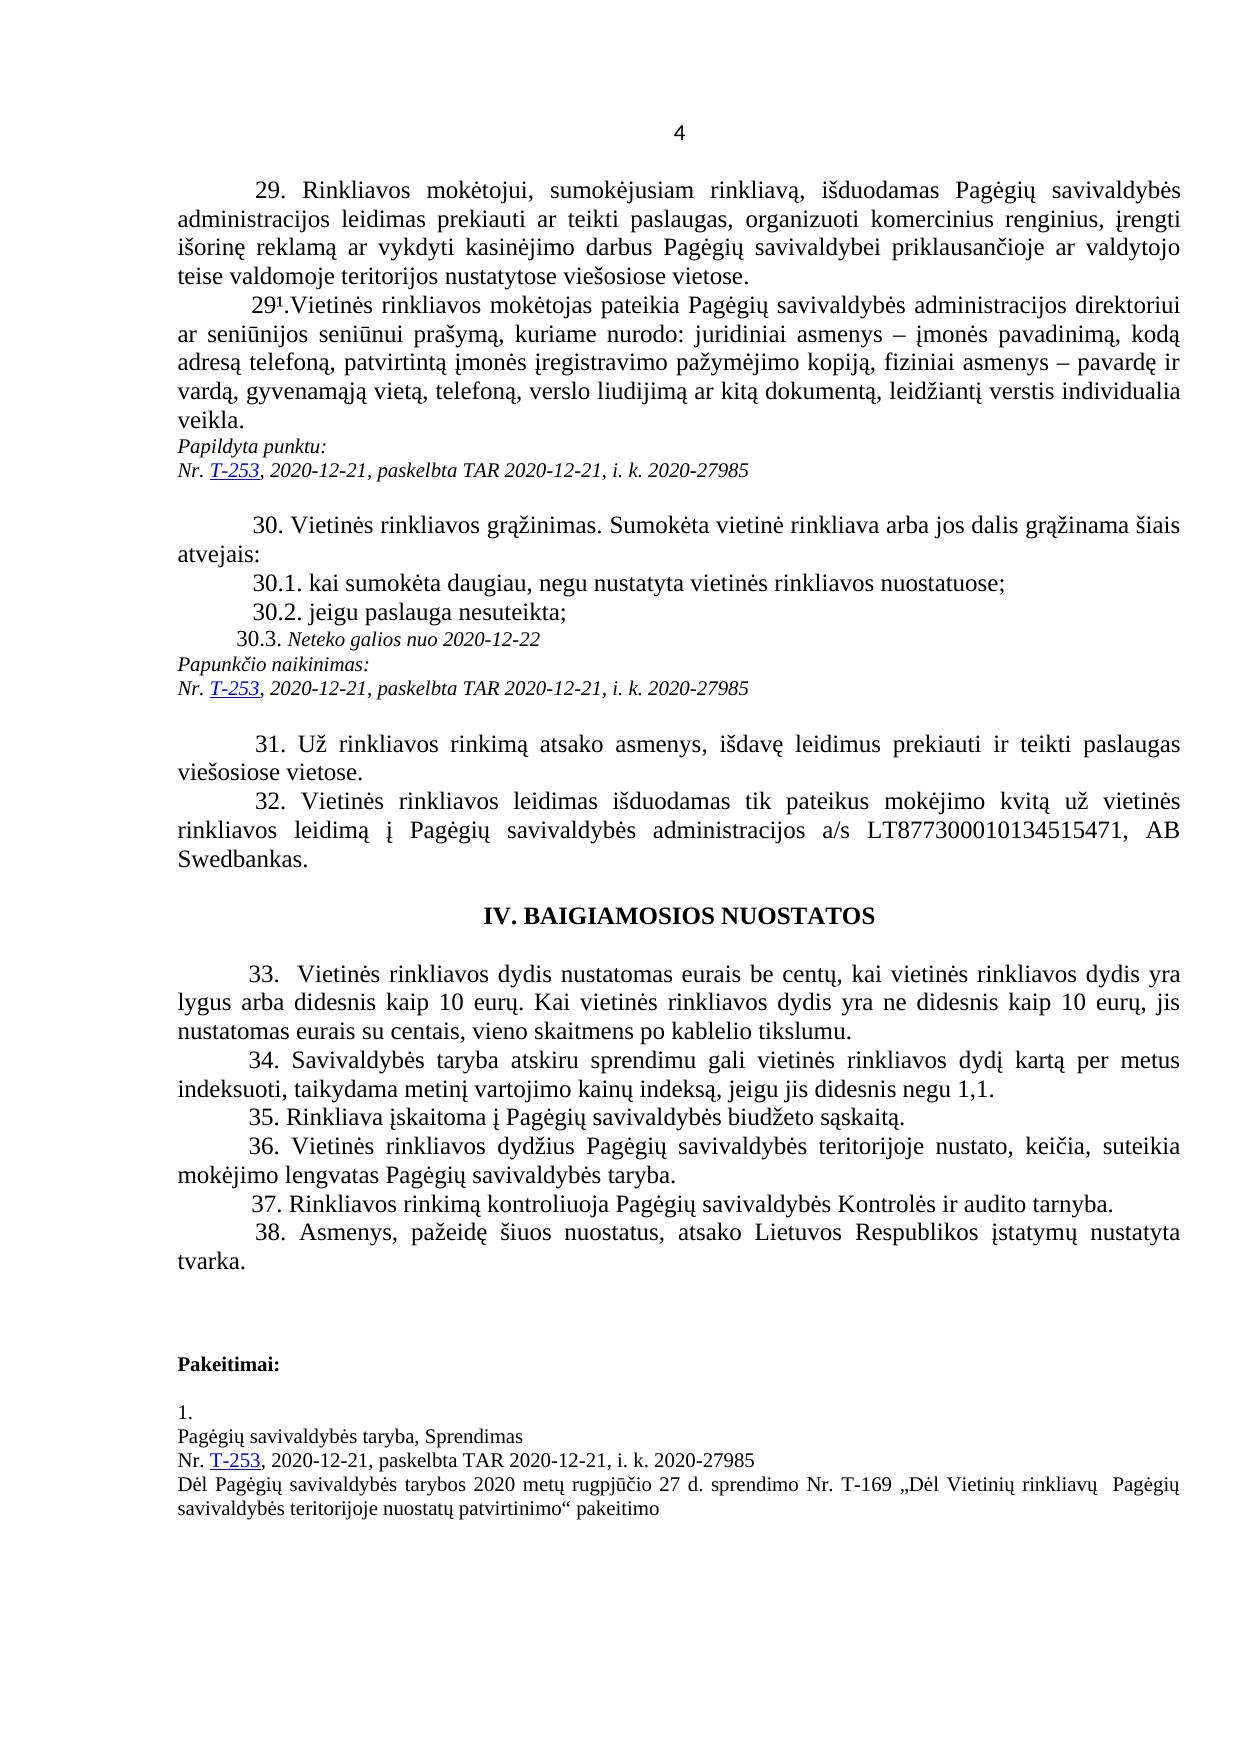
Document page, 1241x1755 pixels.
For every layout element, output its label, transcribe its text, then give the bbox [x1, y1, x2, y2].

text 36. Vietinės rinkliavos dydžius Pagėgių savivaldybės teritorijoje nustato, keičia, suteikia mokėjimo lengvatas Pagėgių savivaldybės taryba. [177, 1131, 1181, 1189]
text Pakeitimai: [177, 1352, 1181, 1376]
text Nr. T-253, 2020-12-21, paskelbta TAR 2020-12-21, i. k. 2020-27985 [177, 1448, 1181, 1472]
text 1. [177, 1400, 1181, 1424]
text 34. Savivaldybės taryba atskiru sprendimu gali vietinės rinkliavos dydį kartą per metus indeksuoti, taikydama metinį vartojimo kainų indeksą, jeigu jis didesnis negu 1,1. [177, 1045, 1181, 1102]
text Nr. T-253, 2020-12-21, paskelbta TAR 2020-12-21, i. k. 2020-27985 [177, 676, 1181, 700]
text 29¹.Vietinės rinkliavos mokėtojas pateikia Pagėgių savivaldybės administracijos direktoriui ar seniūnijos seniūnui prašymą, kuriame nurodo: juridiniai asmenys – įmonės pavadinimą, kodą adresą telefoną, patvirtintą įmonės įregistravimo pažymėjimo kopiją, fiziniai asmenys – pavardę ir vardą, gyvenamąją vietą, telefoną, verslo liudijimą ar kitą dokumentą, leidžiantį verstis individualia veikla. [177, 290, 1181, 434]
text 32. Vietinės rinkliavos leidimas išduodamas tik pateikus mokėjimo kvitą už vietinės rinkliavos leidimą į Pagėgių savivaldybės administracijos a/s LT877300010134515471, AB Swedbankas. [177, 786, 1181, 872]
text Pagėgių savivaldybės taryba, Sprendimas [177, 1424, 1181, 1448]
text 29. Rinkliavos mokėtojui, sumokėjusiam rinkliavą, išduodamas Pagėgių savivaldybės administracijos leidimas prekiauti ar teikti paslaugas, organizuoti komercinius renginius, įrengti išorinę reklamą ar vykdyti kasinėjimo darbus Pagėgių savivaldybei priklausančioje ar valdytojo teise valdomoje teritorijos nustatytose viešosiose vietose. [177, 175, 1181, 290]
text 38. Asmenys, pažeidę šiuos nuostatus, atsako Lietuvos Respublikos įstatymų nustatyta tvarka. [177, 1217, 1181, 1275]
text 30.3. Neteko galios nuo 2020-12-22 [177, 626, 1181, 652]
text 31. Už rinkliavos rinkimą atsako asmenys, išdavę leidimus prekiauti ir teikti paslaugas viešosiose vietose. [177, 729, 1181, 786]
text 30.2. jeigu paslauga nesuteikta; [177, 597, 1181, 626]
text 33. Vietinės rinkliavos dydis nustatomas eurais be centų, kai vietinės rinkliavos dydis yra lygus arba didesnis kaip 10 eurų. Kai vietinės rinkliavos dydis yra ne didesnis kaip 10 eurų, jis nustatomas eurais su centais, vieno skaitmens po kablelio tikslumu. [177, 959, 1181, 1045]
text IV. BAIGIAMOSIOS NUOSTATOS [177, 901, 1181, 930]
text Papunkčio naikinimas: [177, 652, 1181, 676]
text Dėl Pagėgių savivaldybės tarybos 2020 metų rugpjūčio 27 d. sprendimo Nr. T-169 „Dėl Vietinių rinkliavų Pagėgių savivaldybės teritorijoje nuostatų patvirtinimo“ pakeitimo [177, 1472, 1181, 1520]
text Papildyta punktu: [177, 434, 1181, 458]
text 30.1. kai sumokėta daugiau, negu nustatyta vietinės rinkliavos nuostatuose; [177, 568, 1181, 597]
text 35. Rinkliava įskaitoma į Pagėgių savivaldybės biudžeto sąskaitą. [177, 1102, 1181, 1131]
text 37. Rinkliavos rinkimą kontroliuoja Pagėgių savivaldybės Kontrolės ir audito tarnyba. [236, 1189, 1181, 1217]
text Nr. T-253, 2020-12-21, paskelbta TAR 2020-12-21, i. k. 2020-27985 [177, 458, 1181, 482]
text 30. Vietinės rinkliavos grąžinimas. Sumokėta vietinė rinkliava arba jos dalis grąžinama šiais atvejais: [177, 511, 1181, 568]
